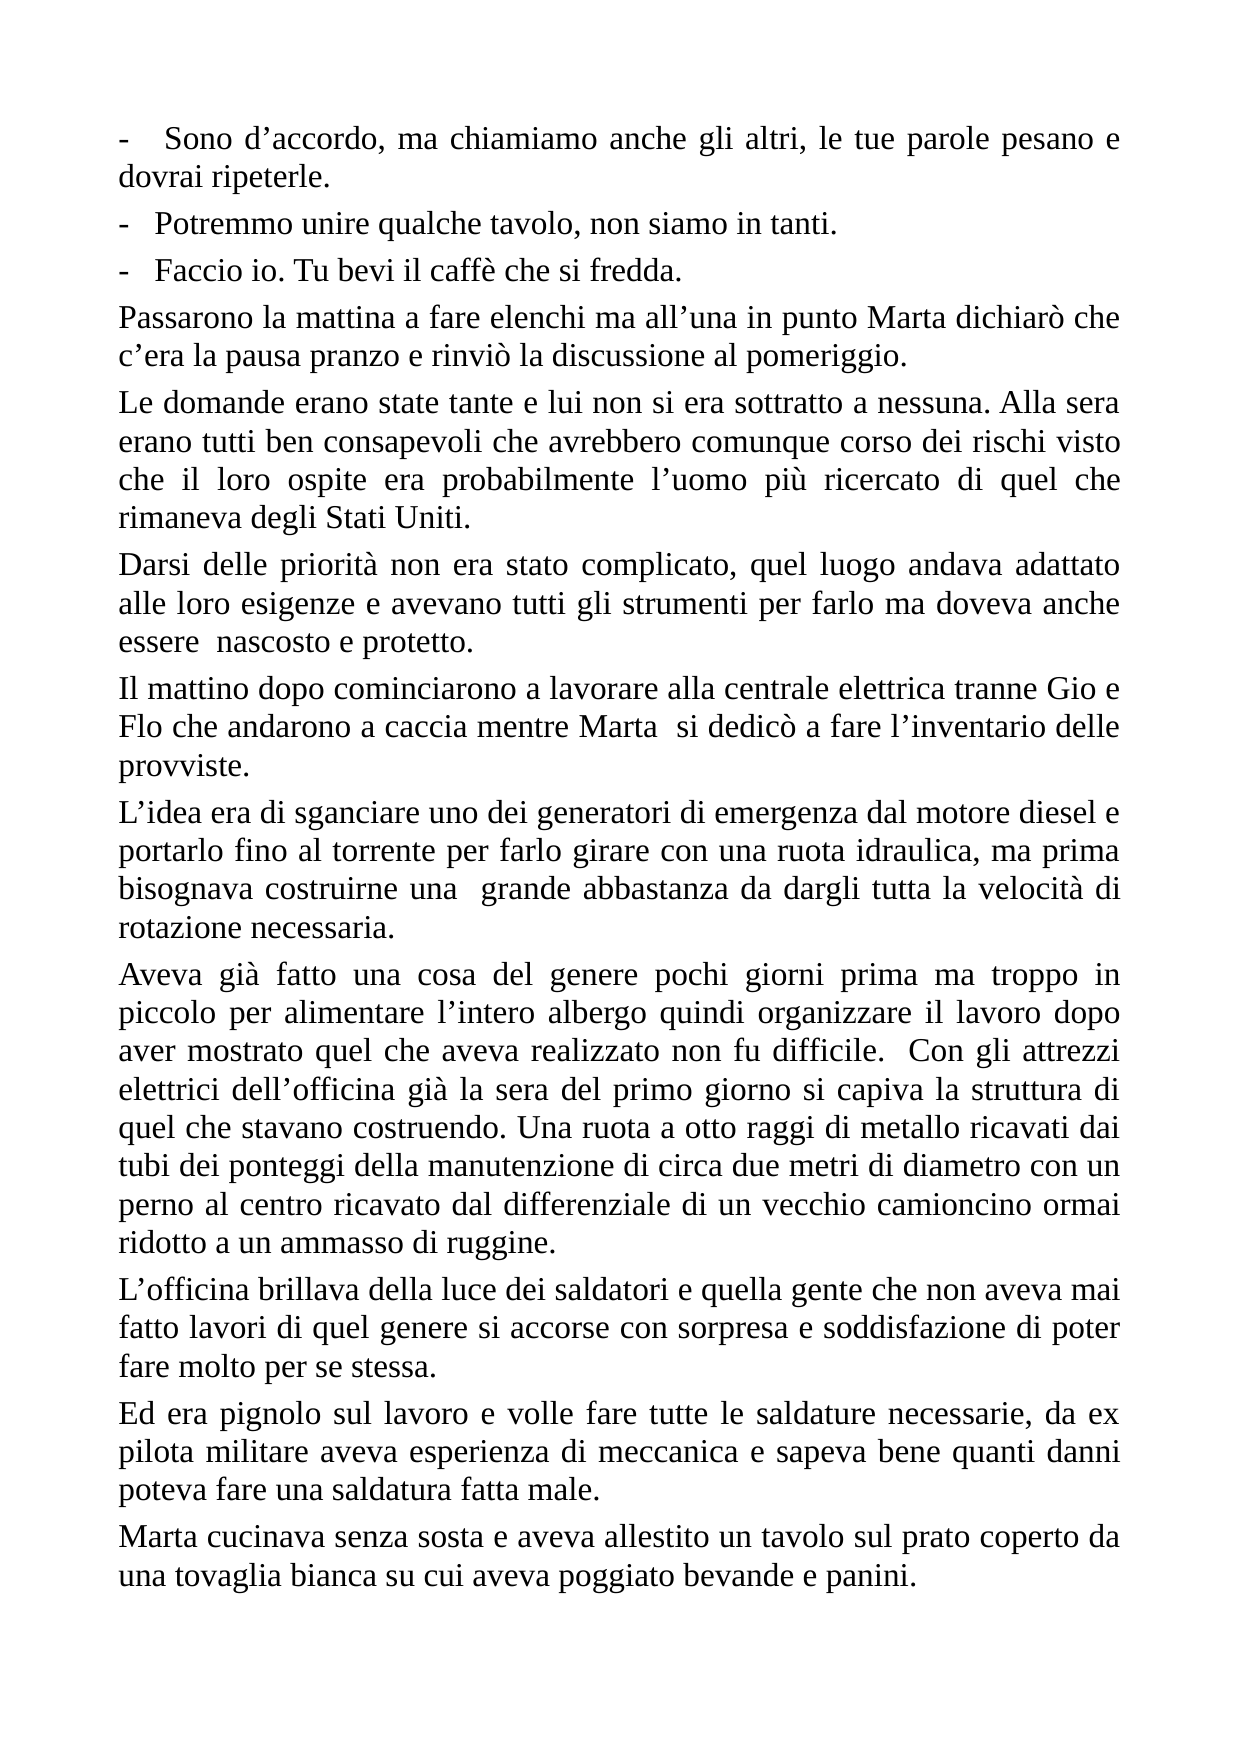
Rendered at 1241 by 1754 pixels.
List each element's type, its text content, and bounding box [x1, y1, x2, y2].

text Il mattino dopo cominciarono a lavorare alla centrale elettrica tranne Gio e Flo che andarono a caccia mentre Marta si dedicò a fare l’inventario delle provviste. [118, 668, 1122, 783]
text Darsi delle priorità non era stato complicato, quel luogo andava adattato alle loro esigenze e avevano tutti gli strumenti per farlo ma doveva anche essere nascosto e protetto. [118, 545, 1122, 660]
text Le domande erano state tante e lui non si era sottratto a nessuna. Alla sera erano tutti ben consapevoli che avrebbero comunque corso dei rischi visto che il loro ospite era probabilmente l’uomo più ricercato di quel che rimaneva degli Stati Uniti. [118, 383, 1122, 536]
text Aveva già fatto una cosa del genere pochi giorni prima ma troppo in piccolo per alimentare l’intero albergo quindi organizzare il lavoro dopo aver mostrato quel che aveva realizzato non fu difficile. Con gli attrezzi elettrici dell’officina già la sera del primo giorno si capiva la struttura di quel che stavano costruendo. Una ruota a otto raggi di metallo ricavati dai tubi dei ponteggi della manutenzione di circa due metri di diametro con un perno al centro ricavato dal differenziale di un vecchio camioncino ormai ridotto a un ammasso di ruggine. [118, 954, 1122, 1261]
text L’idea era di sganciare uno dei generatori di emergenza dal motore diesel e portarlo fino al torrente per farlo girare con una ruota idraulica, ma prima bisognava costruirne una grande abbastanza da dargli tutta la velocità di rotazione necessaria. [118, 792, 1122, 945]
text Passarono la mattina a fare elenchi ma all’una in punto Marta dichiarò che c’era la pausa pranzo e rinviò la discussione al pomeriggio. [118, 297, 1122, 374]
text L’officina brillava della luce dei saldatori e quella gente che non aveva mai fatto lavori di quel genere si accorse con sorpresa e soddisfazione di poter fare molto per se stessa. [118, 1269, 1122, 1384]
text Marta cucinava senza sosta e aveva allestito un tavolo sul prato coperto da una tovaglia bianca su cui aveva poggiato bevande e panini. [118, 1517, 1122, 1593]
text - Faccio io. Tu bevi il caffè che si fredda. [118, 250, 1122, 289]
text - Sono d’accordo, ma chiamiamo anche gli altri, le tue parole pesano e dovrai ripeterle. [118, 118, 1122, 195]
text Ed era pignolo sul lavoro e volle fare tutte le saldature necessarie, da ex pilota militare aveva esperienza di meccanica e sapeva bene quanti danni poteva fare una saldatura fatta male. [118, 1393, 1122, 1508]
text - Potremmo unire qualche tavolo, non siamo in tanti. [118, 203, 1122, 242]
